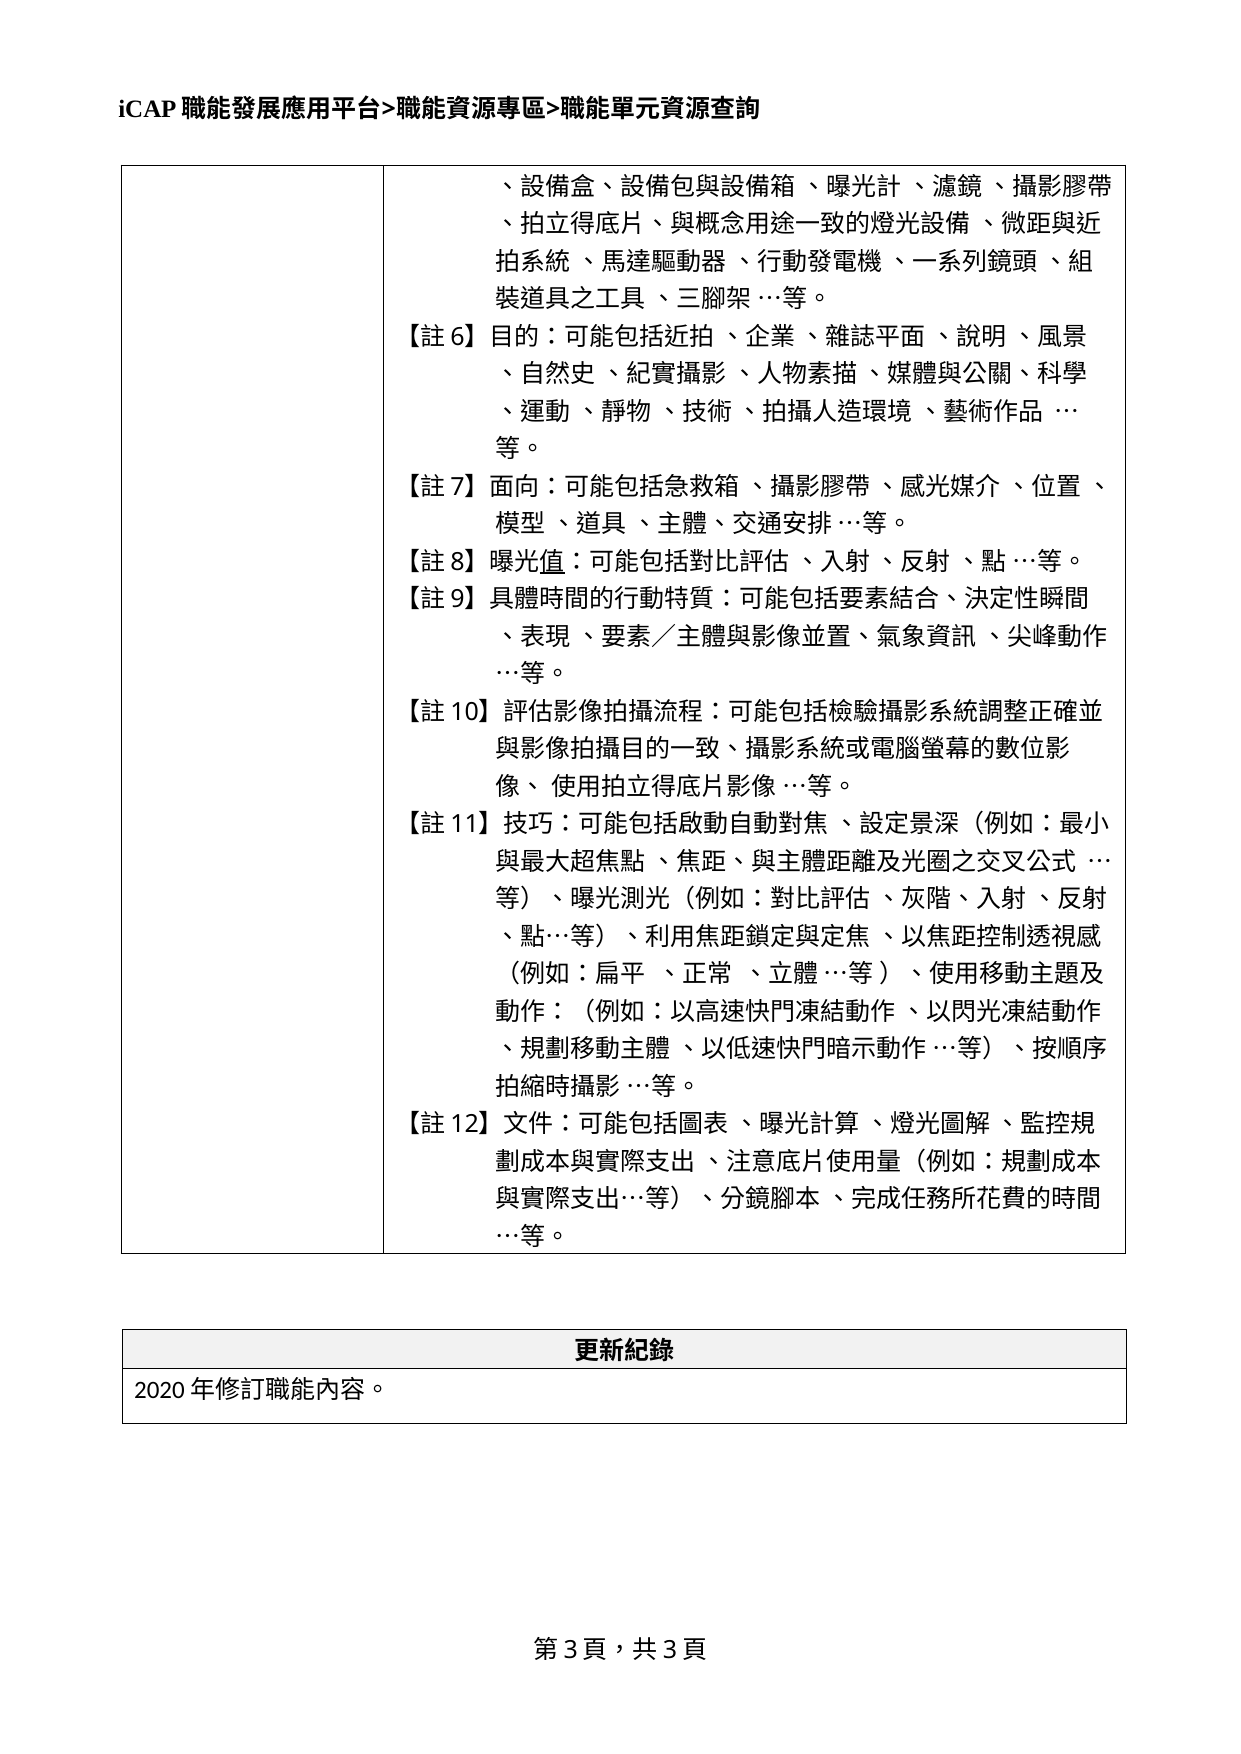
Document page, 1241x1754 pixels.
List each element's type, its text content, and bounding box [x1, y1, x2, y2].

table_cell 、設備盒、設備包與設備箱 、曝光計 、濾鏡 、攝影膠帶 、拍立得底片、與概念用途一致的燈光設備 、微距與近拍系統 、馬達驅動器 、行動發電機 、一系列鏡頭 、組裝道具之工具 、三腳架 …等。 【註6】目的：可能包括近拍 、企業 、雜誌平面 、說明 、風景 、自然史 、紀實攝影 、人物素描 、媒體與公關、科學 、運動 、靜物 、技術 、拍攝人造環境 、藝術作品 …等。 【註7】面向：可能包括急救箱 、攝影膠帶 、感光媒介 、位置 、模型 、道具 、主體、交通安排 …等。 【註8】曝光值：可能包括對比評估 、入射 、反射 、點 …等。 【註9】具體時間的行動特質：可能包括要素結合、決定性瞬間 、表現 、要素／主體與影像並置、氣象資訊 、尖峰動作 …等。 【註10】評估影像拍攝流程：可能包括檢驗攝影系統調整正確並與影像拍攝目的一致、攝影系統或電腦螢幕的數位影像、 使用拍立得底片影像 …等。 【註11】技巧：可能包括啟動自動對焦 、設定景深（例如：最小與最大超焦點 、焦距、與主體距離及光圈之交叉公式 …等）、曝光測光（例如：對比評估 、灰階、入射 、反射 、點…等）、利用焦距鎖定與定焦 、以焦距控制透視感（例如：扁平 、正常 、立體 …等 ）、使用移動主題及動作：（例如：以高速快門凍結動作 、以閃光凍結動作 、規劃移動主體 、以低速快門暗示動作 …等）、按順序拍縮時攝影 …等。 【註12】文件：可能包括圖表 、曝光計算 、燈光圖解 、監控規劃成本與實際支出 、注意底片使用量（例如：規劃成本與實際支出…等）、分鏡腳本 、完成任務所花費的時間 …等。 [384, 166, 1125, 1253]
table_cell 2020年修訂職能內容。 [123, 1369, 1126, 1423]
table_cell [122, 166, 383, 1253]
table_header 更新紀錄 [123, 1330, 1126, 1368]
